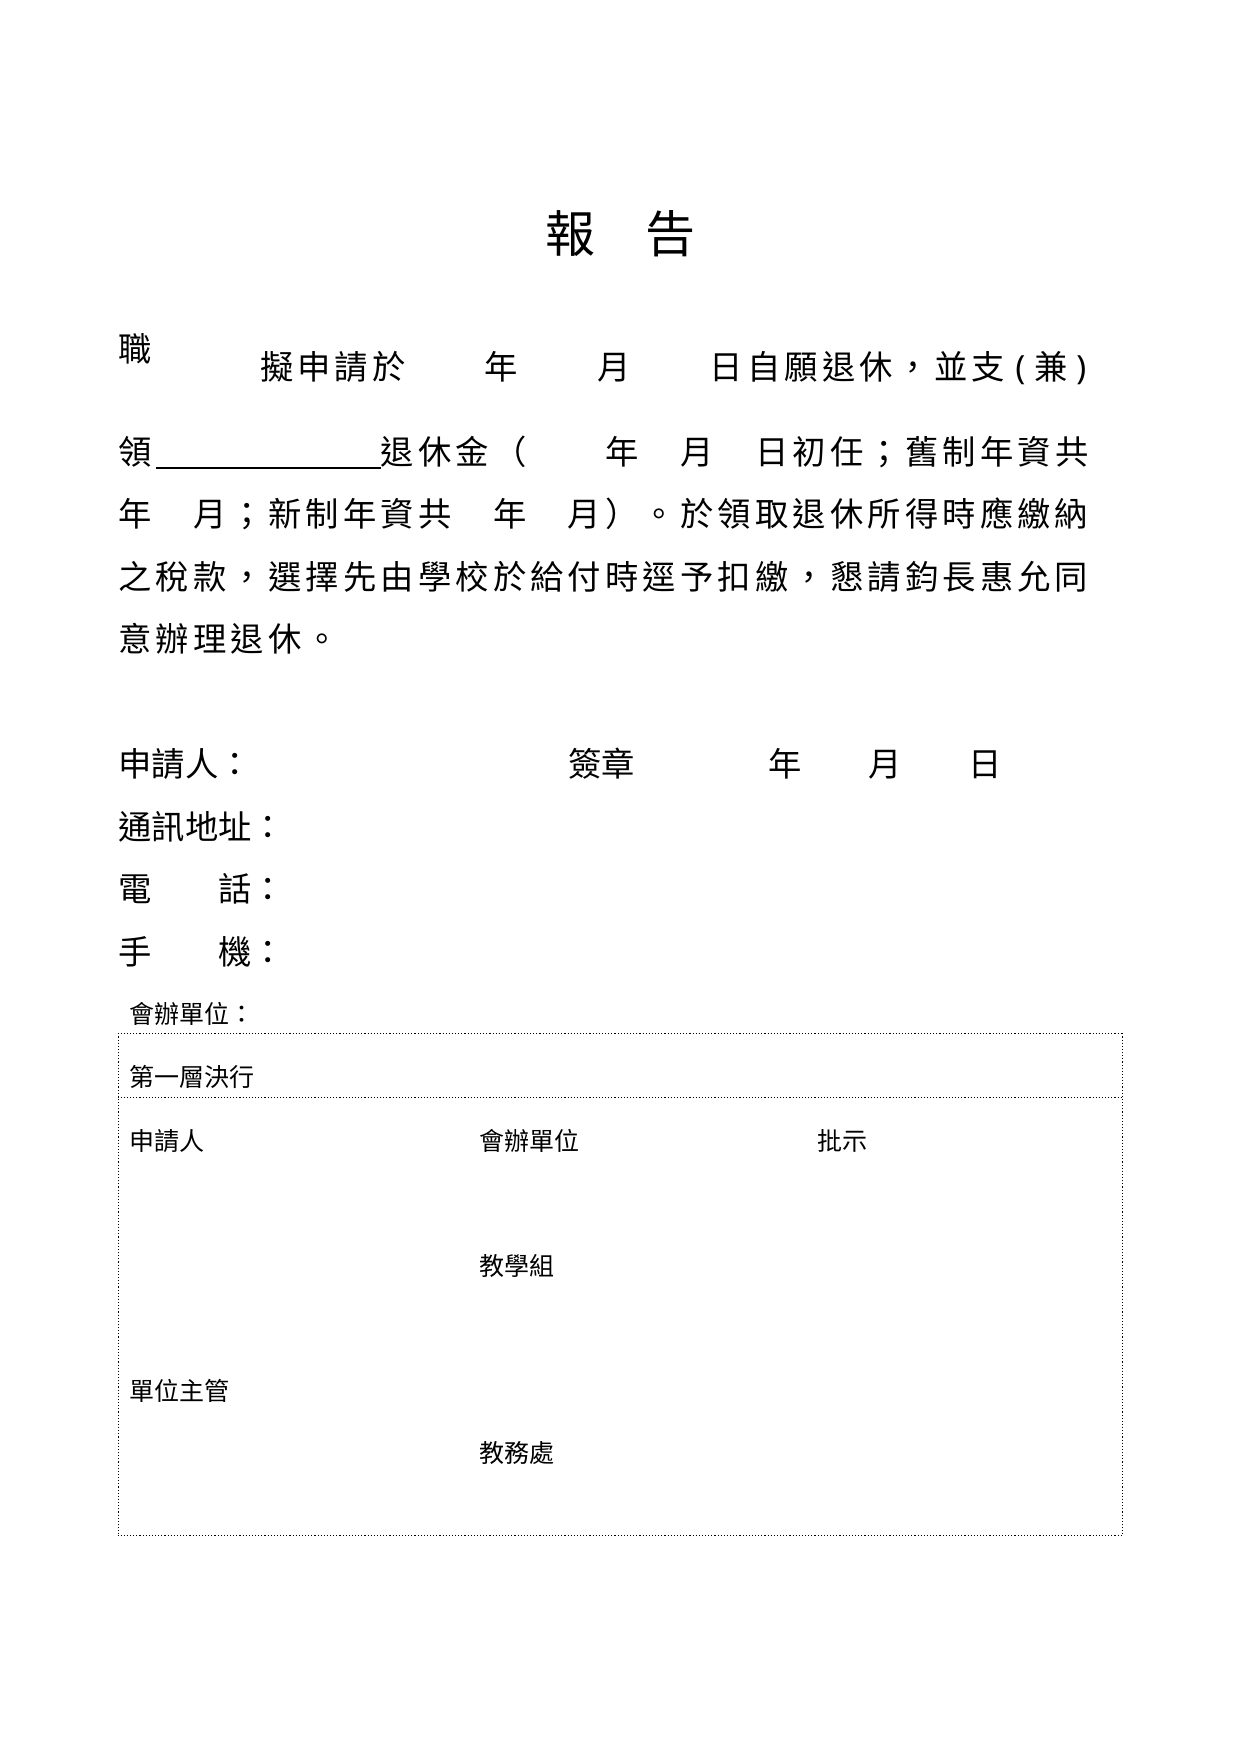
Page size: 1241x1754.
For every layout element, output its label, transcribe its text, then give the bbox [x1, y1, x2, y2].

table_header 會辦單位： [118, 971, 1122, 1033]
text 職 擬申請於 年 月 日自願退休，並支(兼)領 退休金（ 年 月 日初任；舊制年資共 年 月；新制年資共 年 月）。於領取退休所得時應繳納之稅款，選擇先由學校於給付時逕予扣繳，懇請鈞長惠允同意辦理退休。 [118, 283, 1122, 658]
text 通訊地址： [118, 783, 1122, 846]
text 申請人： 簽章 年 月 日 [118, 721, 1122, 783]
text 報 告 [118, 158, 1122, 283]
text 手 機： [118, 908, 1122, 971]
table_cell 第一層決行 [118, 1033, 1122, 1097]
table_cell 申請人 會辦單位 批示 教學組 單位主管 教務處 [118, 1097, 1122, 1535]
text 電 話： [118, 846, 1122, 908]
